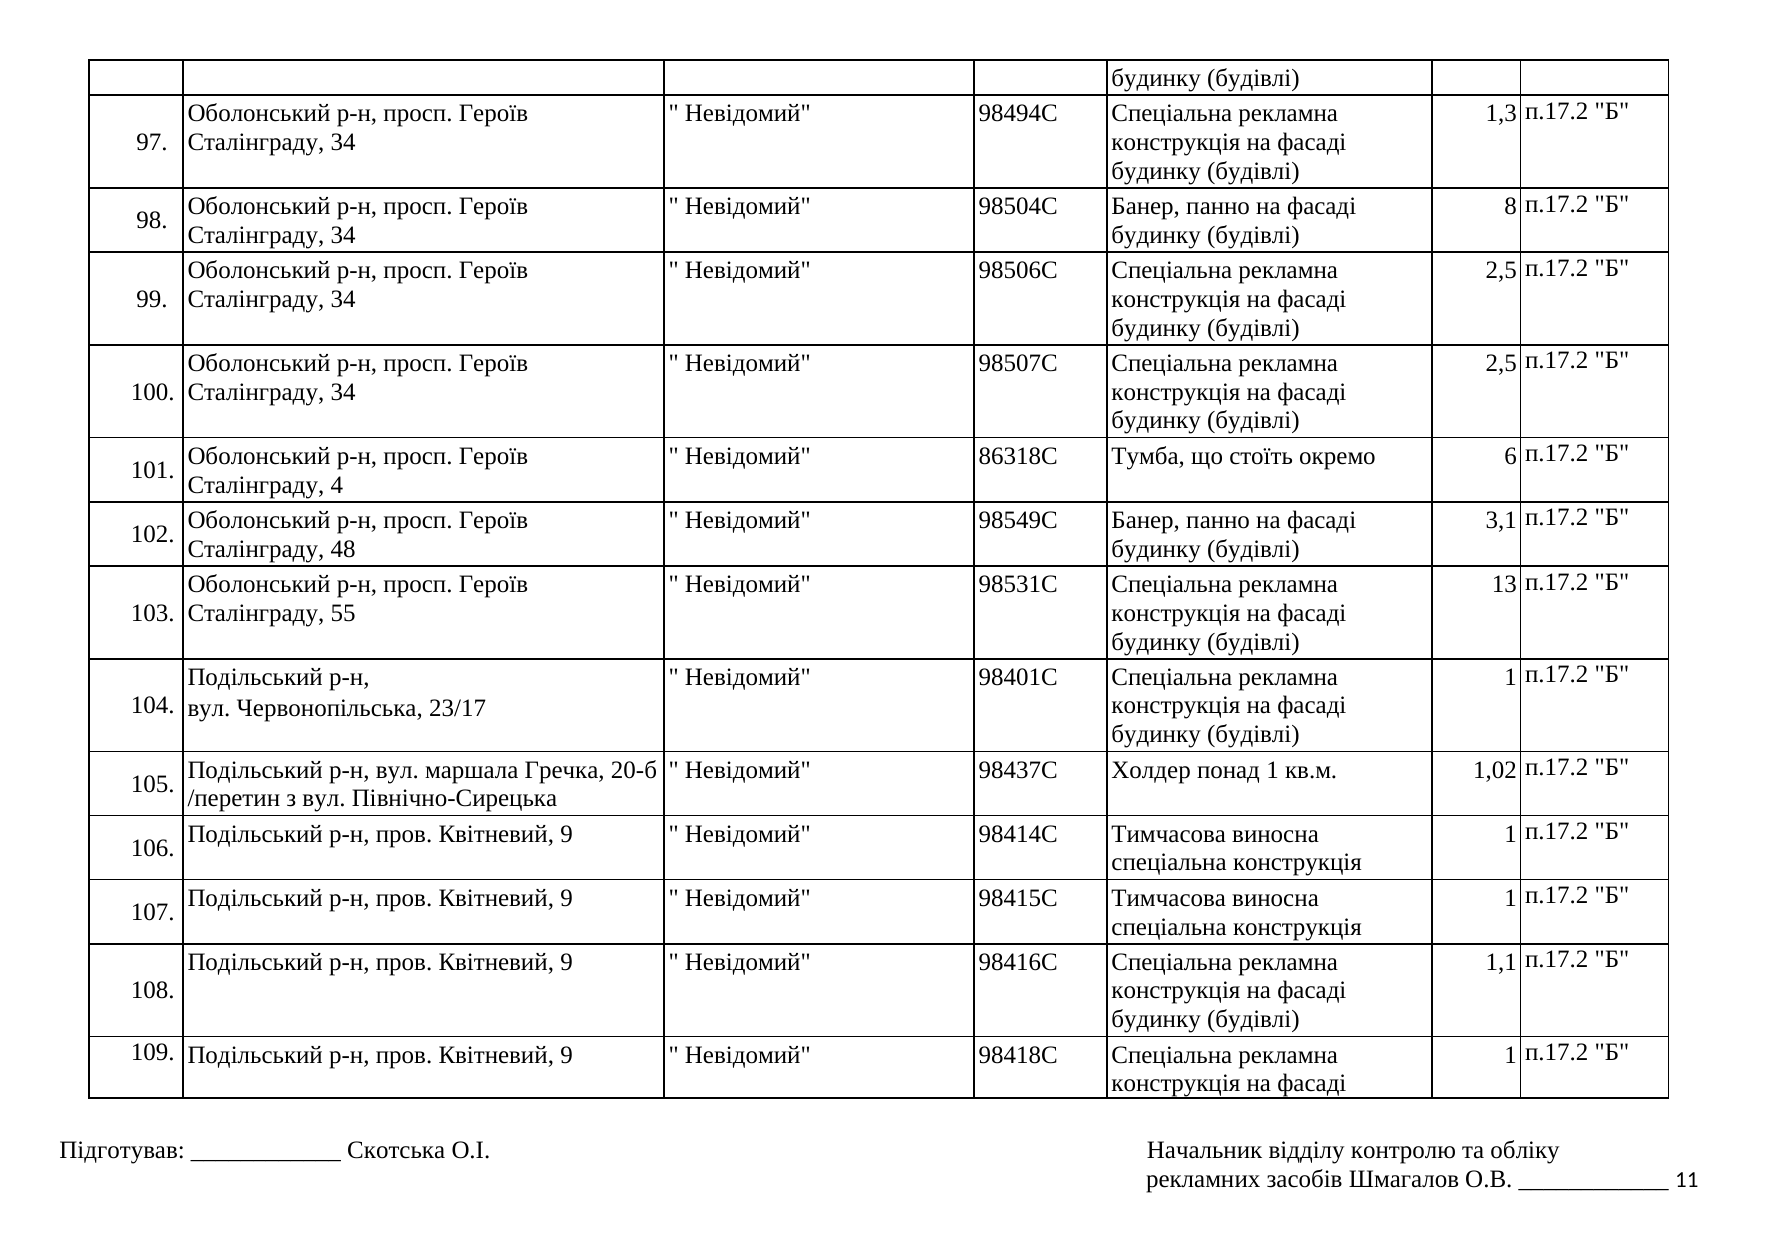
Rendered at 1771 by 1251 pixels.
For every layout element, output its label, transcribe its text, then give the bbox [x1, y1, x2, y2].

table_cell п.17.2 "Б" [1521, 567, 1668, 658]
table_cell 98418С [975, 1037, 1106, 1097]
table_cell Тимчасова виносна спеціальна конструкція [1108, 880, 1431, 943]
table_cell Оболонський р-н, просп. Героїв Сталінграду, 55 [184, 567, 663, 658]
table_cell Оболонський р-н, просп. Героїв Сталінграду, 48 [184, 503, 663, 565]
table_cell п.17.2 "Б" [1521, 752, 1668, 815]
table_cell п.17.2 "Б" [1521, 503, 1668, 565]
table_cell 1,3 [1433, 96, 1520, 187]
table_cell " Невідомий" [665, 96, 973, 187]
table_cell " Невідомий" [665, 438, 973, 501]
table_cell " Невідомий" [665, 503, 973, 565]
table_cell 98504С [975, 189, 1106, 251]
table_cell 2,5 [1433, 253, 1520, 344]
table_cell Оболонський р-н, просп. Героїв Сталінграду, 34 [184, 189, 663, 251]
table_cell Оболонський р-н, просп. Героїв Сталінграду, 4 [184, 438, 663, 501]
table_cell Подільський р-н, пров. Квітневий, 9 [184, 945, 663, 1036]
table_cell [90, 438, 182, 501]
table_cell 13 [1433, 567, 1520, 658]
table_cell 98414С [975, 816, 1106, 879]
table_cell " Невідомий" [665, 880, 973, 943]
table_cell [90, 567, 182, 658]
table_cell " Невідомий" [665, 253, 973, 344]
table_cell [90, 189, 182, 251]
table_cell " Невідомий" [665, 189, 973, 251]
table_cell Подільський р-н, пров. Квітневий, 9 [184, 816, 663, 879]
table_cell Холдер понад 1 кв.м. [1108, 752, 1431, 815]
table_cell п.17.2 "Б" [1521, 880, 1668, 943]
table_cell [90, 752, 182, 815]
table_cell Спеціальна рекламна конструкція на фасаді будинку (будівлі) [1108, 567, 1431, 658]
table_cell [184, 61, 663, 94]
table_cell [1521, 61, 1668, 94]
table_cell п.17.2 "Б" [1521, 253, 1668, 344]
table_cell [90, 346, 182, 437]
table_cell 1 [1433, 880, 1520, 943]
table_cell [975, 61, 1106, 94]
table_cell Подільський р-н, пров. Квітневий, 9 [184, 1037, 663, 1097]
table_cell п.17.2 "Б" [1521, 346, 1668, 437]
table_cell 98494С [975, 96, 1106, 187]
table_cell [665, 61, 973, 94]
table_cell 2,5 [1433, 346, 1520, 437]
table_cell п.17.2 "Б" [1521, 816, 1668, 879]
table_cell " Невідомий" [665, 752, 973, 815]
table_cell 86318С [975, 438, 1106, 501]
table_cell Подільський р-н, пров. Квітневий, 9 [184, 880, 663, 943]
table_cell п.17.2 "Б" [1521, 189, 1668, 251]
table_cell " Невідомий" [665, 660, 973, 751]
table_cell 98401С [975, 660, 1106, 751]
table_cell " Невідомий" [665, 945, 973, 1036]
table_cell " Невідомий" [665, 567, 973, 658]
table_cell п.17.2 "Б" [1521, 945, 1668, 1036]
table_cell [90, 660, 182, 751]
table_cell Спеціальна рекламна конструкція на фасаді будинку (будівлі) [1108, 945, 1431, 1036]
table_cell Оболонський р-н, просп. Героїв Сталінграду, 34 [184, 253, 663, 344]
table_cell 1 [1433, 1037, 1520, 1097]
table_cell [90, 61, 182, 94]
table_cell 6 [1433, 438, 1520, 501]
table_cell п.17.2 "Б" [1521, 1037, 1668, 1097]
table_cell будинку (будівлі) [1108, 61, 1431, 94]
table_cell 8 [1433, 189, 1520, 251]
table_cell " Невідомий" [665, 816, 973, 879]
table_cell п.17.2 "Б" [1521, 438, 1668, 501]
table_cell 98506С [975, 253, 1106, 344]
table_cell [90, 1037, 182, 1097]
table_cell Оболонський р-н, просп. Героїв Сталінграду, 34 [184, 346, 663, 437]
table_cell Банер, панно на фасаді будинку (будівлі) [1108, 503, 1431, 565]
table_cell [90, 880, 182, 943]
table_cell 3,1 [1433, 503, 1520, 565]
table_cell 98415С [975, 880, 1106, 943]
table_cell 1 [1433, 816, 1520, 879]
table_cell [90, 503, 182, 565]
table_cell 1,02 [1433, 752, 1520, 815]
table_cell 98507С [975, 346, 1106, 437]
table_cell Тумба, що стоїть окремо [1108, 438, 1431, 501]
table_cell [1433, 61, 1520, 94]
table_cell [90, 816, 182, 879]
table_cell п.17.2 "Б" [1521, 96, 1668, 187]
table_cell [90, 96, 182, 187]
table_cell Спеціальна рекламна конструкція на фасаді будинку (будівлі) [1108, 660, 1431, 751]
table_cell [90, 253, 182, 344]
table_cell 1,1 [1433, 945, 1520, 1036]
table_cell Оболонський р-н, просп. Героїв Сталінграду, 34 [184, 96, 663, 187]
table_cell Спеціальна рекламна конструкція на фасаді будинку (будівлі) [1108, 253, 1431, 344]
table_cell " Невідомий" [665, 1037, 973, 1097]
table_cell 98531С [975, 567, 1106, 658]
table_cell " Невідомий" [665, 346, 973, 437]
table_cell Спеціальна рекламна конструкція на фасаді будинку (будівлі) [1108, 346, 1431, 437]
table_cell 98437С [975, 752, 1106, 815]
table_cell 98549С [975, 503, 1106, 565]
table_cell Тимчасова виносна спеціальна конструкція [1108, 816, 1431, 879]
table_cell Подільський р-н, вул. маршала Гречка, 20-б /перетин з вул. Північно-Сирецька [184, 752, 663, 815]
table_cell п.17.2 "Б" [1521, 660, 1668, 751]
table_cell 1 [1433, 660, 1520, 751]
table_cell Банер, панно на фасаді будинку (будівлі) [1108, 189, 1431, 251]
table_cell Спеціальна рекламна конструкція на фасаді будинку (будівлі) [1108, 96, 1431, 187]
table_cell 98416С [975, 945, 1106, 1036]
table_cell Подільський р-н, вул. Червонопільська, 23/17 [184, 660, 663, 751]
table_cell Спеціальна рекламна конструкція на фасаді [1108, 1037, 1431, 1097]
table_cell [90, 945, 182, 1036]
